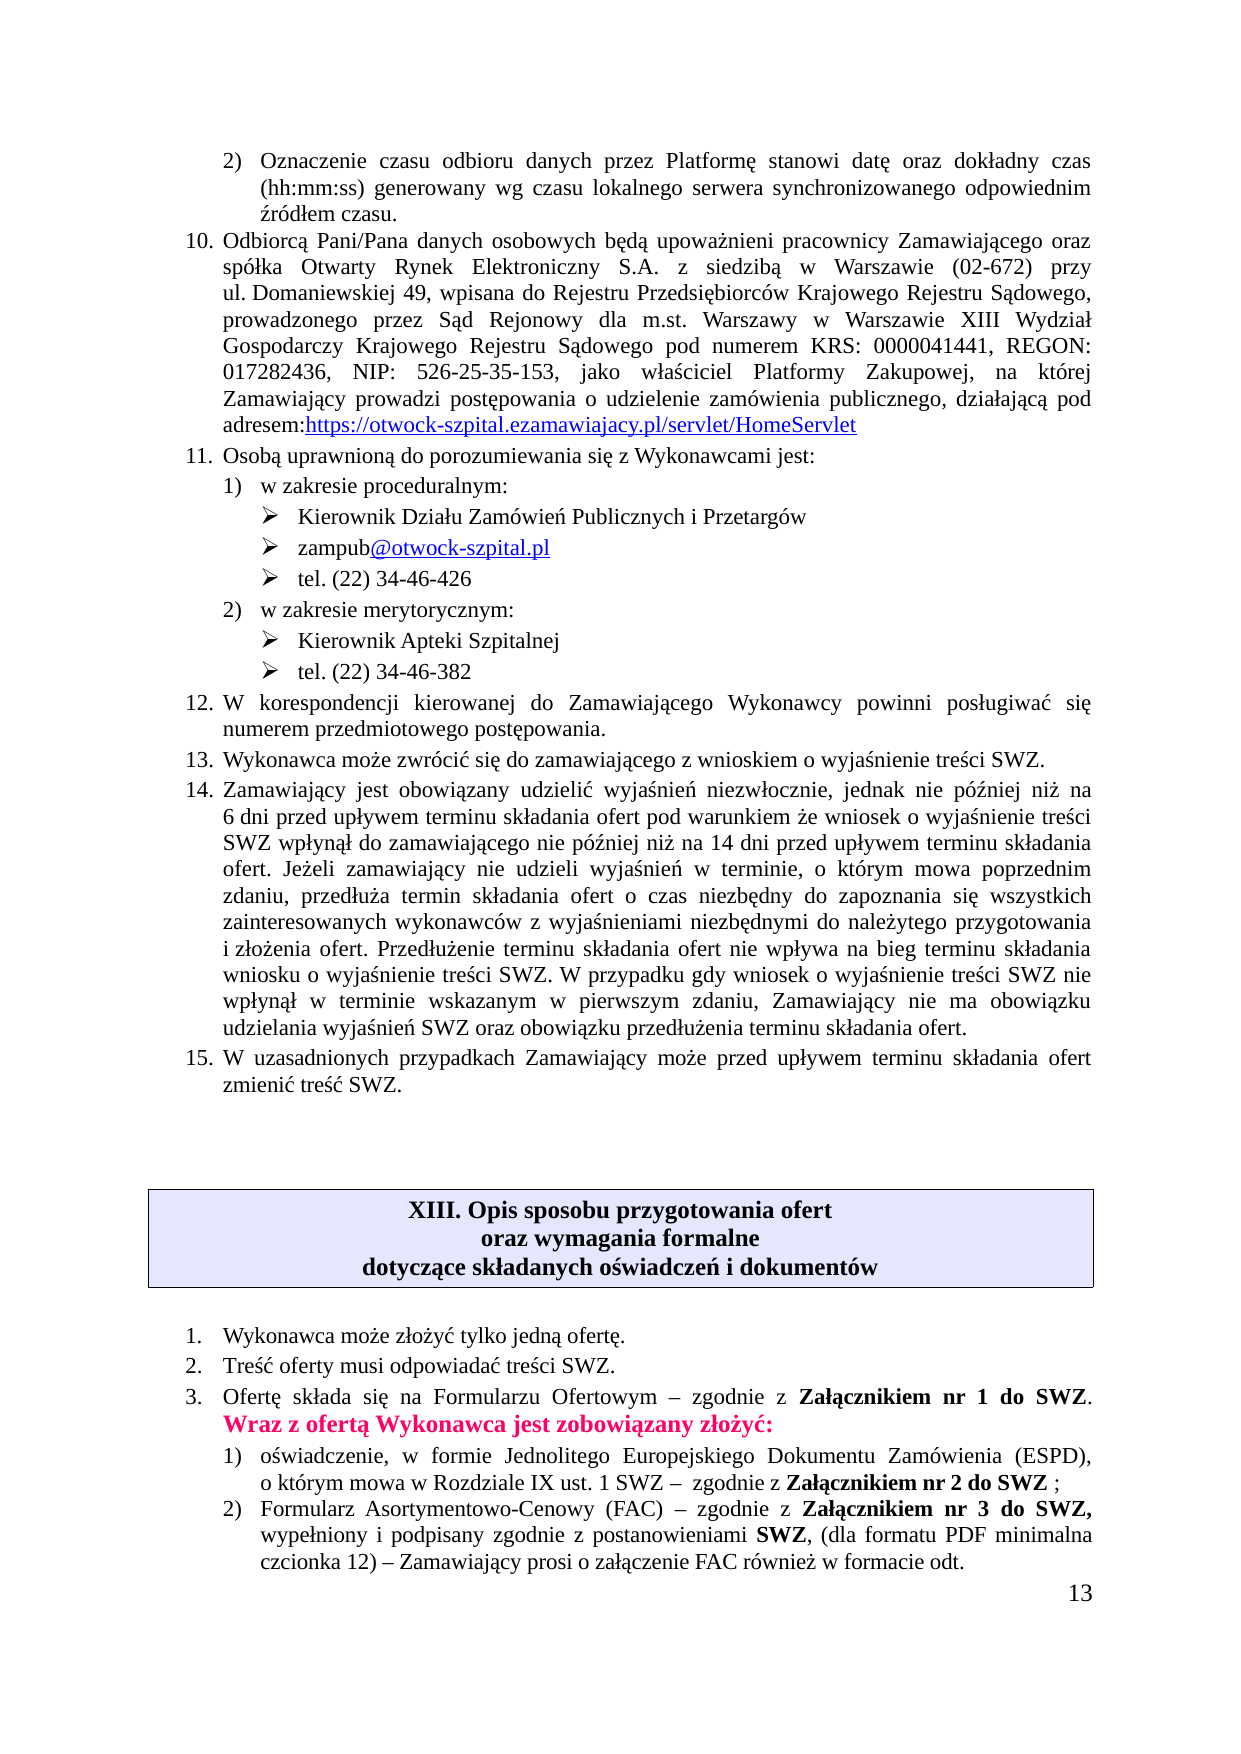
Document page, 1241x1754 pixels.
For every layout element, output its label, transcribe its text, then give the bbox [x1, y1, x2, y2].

list Osobą uprawnioną do porozumiewania się z Wykonawcami jest: [185, 442, 1093, 468]
list Kierownik Apteki Szpitalnej [260, 627, 1093, 653]
list Oznaczenie czasu odbioru danych przez Platformę stanowi datę oraz dokładny czas (hh:mm:ss) generowany wg czasu lokalnego serwera synchronizowanego odpowiednim źródłem czasu. [223, 148, 1093, 227]
list Odbiorcą Pani/Pana danych osobowych będą upoważnieni pracownicy Zamawiającego oraz spółka Otwarty Rynek Elektroniczny S.A. z siedzibą w Warszawie (02-672) przy ul. Domaniewskiej 49, wpisana do Rejestru Przedsiębiorców Krajowego Rejestru Sądowego, prowadzonego przez Sąd Rejonowy dla m.st. Warszawy w Warszawie XIII Wydział Gospodarczy Krajowego Rejestru Sądowego pod numerem KRS: 0000041441, REGON: 017282436, NIP: 526-25-35-153, jako właściciel Platformy Zakupowej, na której Zamawiający prowadzi postępowania o udzielenie zamówienia publicznego, działającą pod adresem:https://otwock-szpital.ezamawiajacy.pl/servlet/HomeServlet [185, 227, 1093, 437]
list Wykonawca może zwrócić się do zamawiającego z wnioskiem o wyjaśnienie treści SWZ. [185, 746, 1093, 772]
list Kierownik Działu Zamówień Publicznych i Przetargów [260, 503, 1093, 530]
list tel. (22) 34-46-426 [260, 565, 1093, 592]
list Treść oferty musi odpowiadać treści SWZ. [185, 1352, 1093, 1379]
list tel. (22) 34-46-382 [260, 658, 1093, 684]
table_header XIII. Opis sposobu przygotowania ofert oraz wymagania formalne dotyczące składanych oświadczeń i dokumentów [149, 1190, 1093, 1287]
list Wykonawca może złożyć tylko jedną ofertę. [185, 1322, 1093, 1348]
list w zakresie merytorycznym: [223, 596, 1093, 622]
list Formularz Asortymentowo-Cenowy (FAC) – zgodnie z Załącznikiem nr 3 do SWZ, wypełniony i podpisany zgodnie z postanowieniami SWZ, (dla formatu PDF minimalna czcionka 12) – Zamawiający prosi o załączenie FAC również w formacie odt. [223, 1495, 1093, 1574]
list W korespondencji kierowanej do Zamawiającego Wykonawcy powinni posługiwać się numerem przedmiotowego postępowania. [185, 689, 1093, 742]
list W uzasadnionych przypadkach Zamawiający może przed upływem terminu składania ofert zmienić treść SWZ. [185, 1044, 1093, 1097]
list Zamawiający jest obowiązany udzielić wyjaśnień niezwłocznie, jednak nie później niż na 6 dni przed upływem terminu składania ofert pod warunkiem że wniosek o wyjaśnienie treści SWZ wpłynął do zamawiającego nie później niż na 14 dni przed upływem terminu składania ofert. Jeżeli zamawiający nie udzieli wyjaśnień w terminie, o którym mowa poprzednim zdaniu, przedłuża termin składania ofert o czas niezbędny do zapoznania się wszystkich zainteresowanych wykonawców z wyjaśnieniami niezbędnymi do należytego przygotowania i złożenia ofert. Przedłużenie terminu składania ofert nie wpływa na bieg terminu składania wniosku o wyjaśnienie treści SWZ. W przypadku gdy wniosek o wyjaśnienie treści SWZ nie wpłynął w terminie wskazanym w pierwszym zdaniu, Zamawiający nie ma obowiązku udzielania wyjaśnień SWZ oraz obowiązku przedłużenia terminu składania ofert. [185, 776, 1093, 1040]
list w zakresie proceduralnym: [223, 472, 1093, 499]
list zampub@otwock-szpital.pl [260, 534, 1093, 561]
list Ofertę składa się na Formularzu Ofertowym – zgodnie z Załącznikiem nr 1 do SWZ. Wraz z ofertą Wykonawca jest zobowiązany złożyć: [185, 1383, 1093, 1438]
list oświadczenie, w formie Jednolitego Europejskiego Dokumentu Zamówienia (ESPD), o którym mowa w Rozdziale IX ust. 1 SWZ – zgodnie z Załącznikiem nr 2 do SWZ ; [223, 1442, 1093, 1495]
